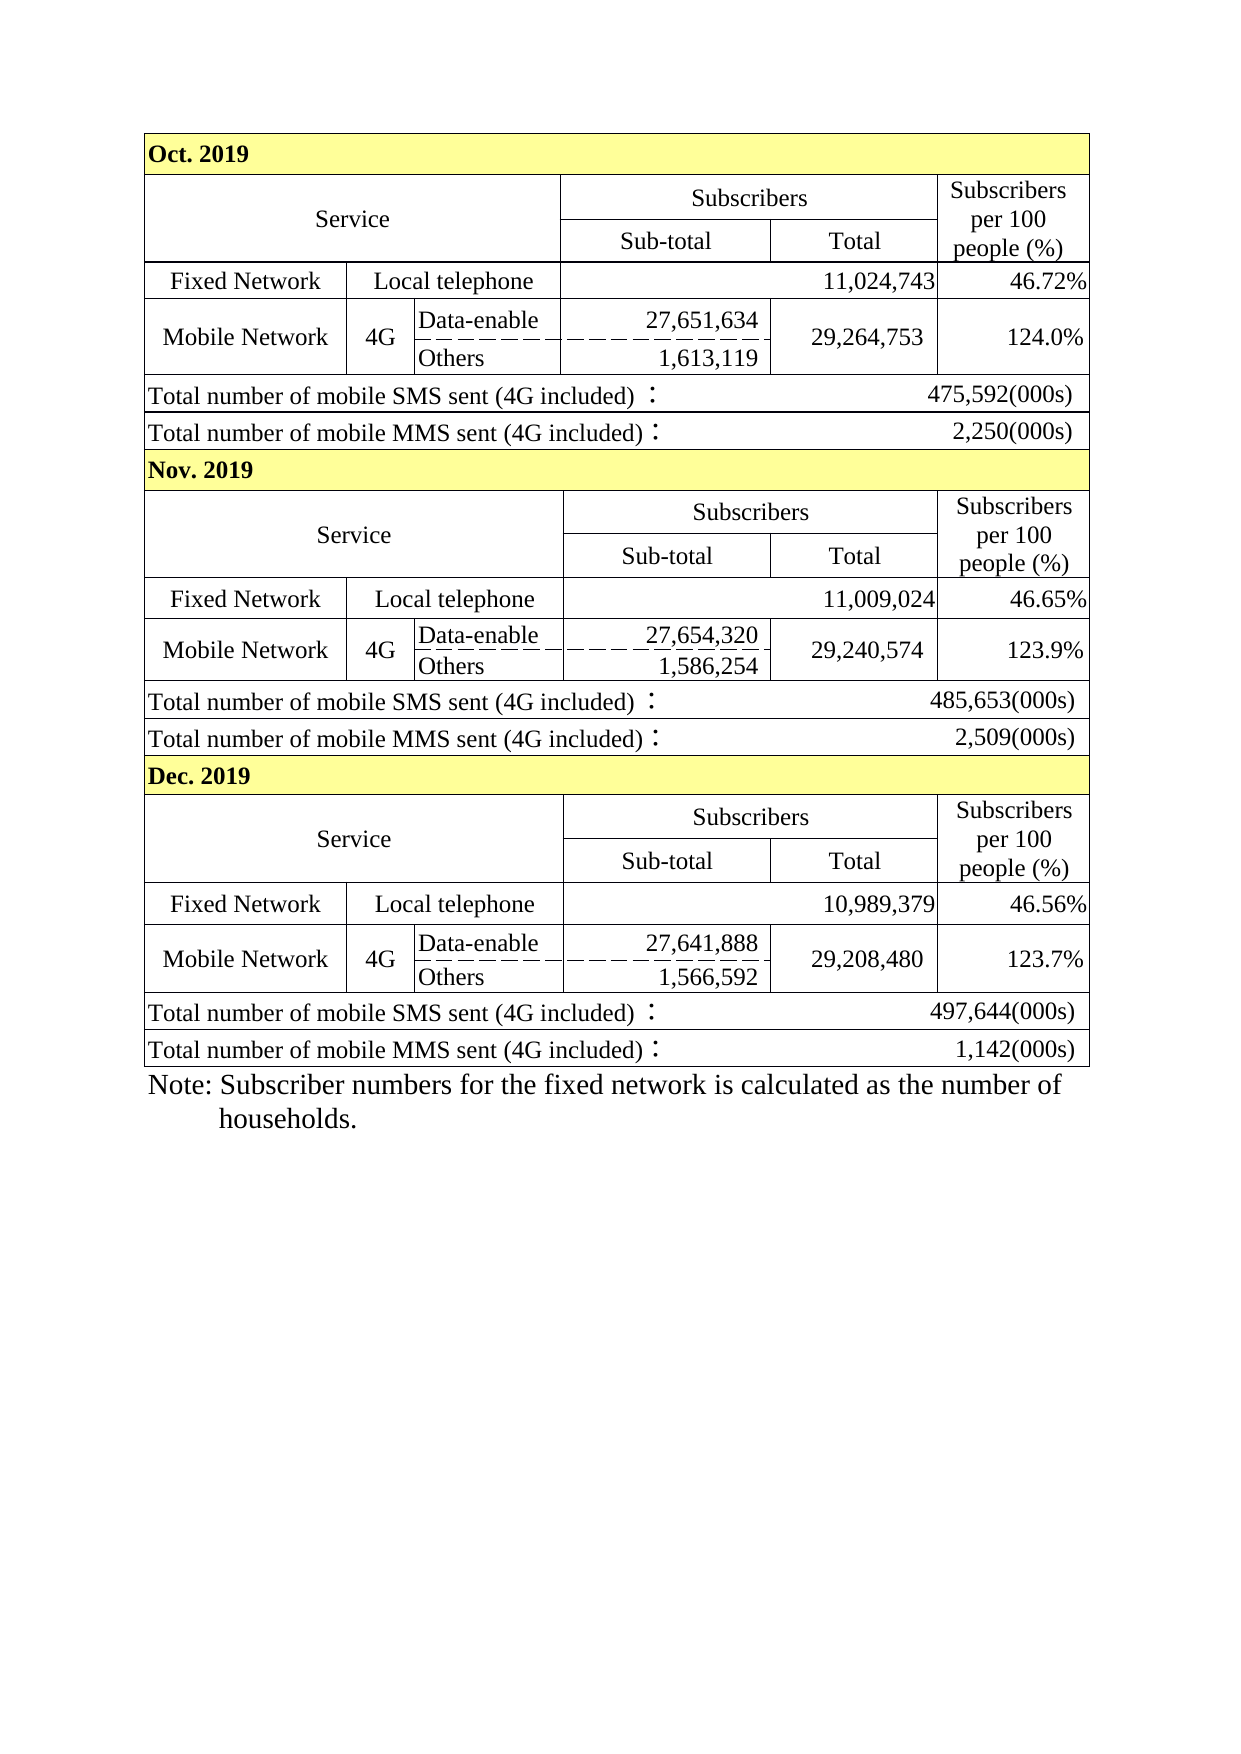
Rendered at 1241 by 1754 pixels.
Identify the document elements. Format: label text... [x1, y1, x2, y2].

table_cell Service [145, 491, 563, 577]
table_cell Others [415, 339, 560, 374]
table_cell Service [145, 175, 560, 261]
table_cell Local telephone [347, 263, 560, 298]
table_cell Total [771, 839, 937, 882]
table_cell Sub-total [564, 839, 770, 882]
table_cell Others [415, 960, 563, 992]
table_cell Mobile Network [145, 299, 346, 374]
table_cell Mobile Network [145, 925, 346, 992]
table_cell Local telephone [347, 883, 563, 924]
table_cell Data-enable [415, 619, 563, 649]
table_cell Total number of mobile MMS sent (4G included)： [145, 413, 771, 449]
table_cell 475,592(000s) [771, 375, 1089, 411]
table_cell 46.56% [938, 883, 1089, 924]
table_cell 124.0% [938, 299, 1089, 374]
table_cell 1,566,592 [564, 960, 770, 992]
table_cell 497,644(000s) [771, 993, 1089, 1029]
table_cell Service [145, 795, 563, 882]
table_cell 123.7% [938, 925, 1089, 992]
text Note: Subscriber numbers for the fixed network is calculated as the number of households. [148, 1067, 1092, 1134]
table_header Oct. 2019 [145, 134, 1089, 174]
table_cell 1,613,119 [561, 339, 770, 374]
table_cell Total number of mobile SMS sent (4G included) ： [145, 993, 771, 1029]
table_cell Total number of mobile MMS sent (4G included)： [145, 1030, 771, 1066]
table_cell 27,654,320 [564, 619, 770, 649]
table_cell Sub-total [564, 534, 770, 577]
table_cell 4G [347, 925, 414, 992]
table_cell 46.72% [938, 263, 1089, 298]
table_cell Subscribers [564, 491, 937, 533]
table_cell Total [771, 220, 937, 261]
table_cell Dec. 2019 [145, 756, 1089, 794]
table_cell Total [771, 534, 937, 577]
table_cell 27,651,634 [561, 299, 770, 339]
table_cell Sub-total [561, 220, 770, 261]
table_cell 11,024,743 [561, 263, 937, 298]
table_cell Mobile Network [145, 619, 346, 680]
table_cell Total number of mobile SMS sent (4G included) ： [145, 375, 771, 411]
table_cell Subscribers [564, 795, 937, 838]
table_cell Subscribers per 100 people (%) [938, 175, 1089, 261]
table_cell 1,586,254 [564, 649, 770, 680]
table_cell 2,509(000s) [771, 719, 1089, 755]
table_cell 46.65% [938, 578, 1089, 618]
table_cell 11,009,024 [564, 578, 937, 618]
table_cell 4G [347, 299, 414, 374]
table_cell 29,208,480 [771, 925, 937, 992]
table_cell Subscribers per 100 people (%) [938, 795, 1089, 882]
table_cell Subscribers [561, 175, 937, 219]
table_cell 29,264,753 [771, 299, 937, 374]
table_cell 2,250(000s) [771, 413, 1089, 449]
table_cell 485,653(000s) [771, 681, 1089, 717]
table_cell 29,240,574 [771, 619, 937, 680]
table_cell Others [415, 649, 563, 680]
table_cell 1,142(000s) [771, 1030, 1089, 1066]
table_cell Fixed Network [145, 883, 346, 924]
table_cell Data-enable [415, 299, 560, 339]
table_cell Fixed Network [145, 578, 346, 618]
table_cell 4G [347, 619, 414, 680]
table_cell Data-enable [415, 925, 563, 960]
table_cell Subscribers per 100 people (%) [938, 491, 1089, 577]
table_cell 123.9% [938, 619, 1089, 680]
table_cell 10,989,379 [564, 883, 937, 924]
table_cell Local telephone [347, 578, 563, 618]
table_cell Total number of mobile MMS sent (4G included)： [145, 719, 771, 755]
table_cell Total number of mobile SMS sent (4G included) ： [145, 681, 771, 717]
table_cell 27,641,888 [564, 925, 770, 960]
table_cell Nov. 2019 [145, 450, 1089, 490]
table_cell Fixed Network [145, 263, 346, 298]
